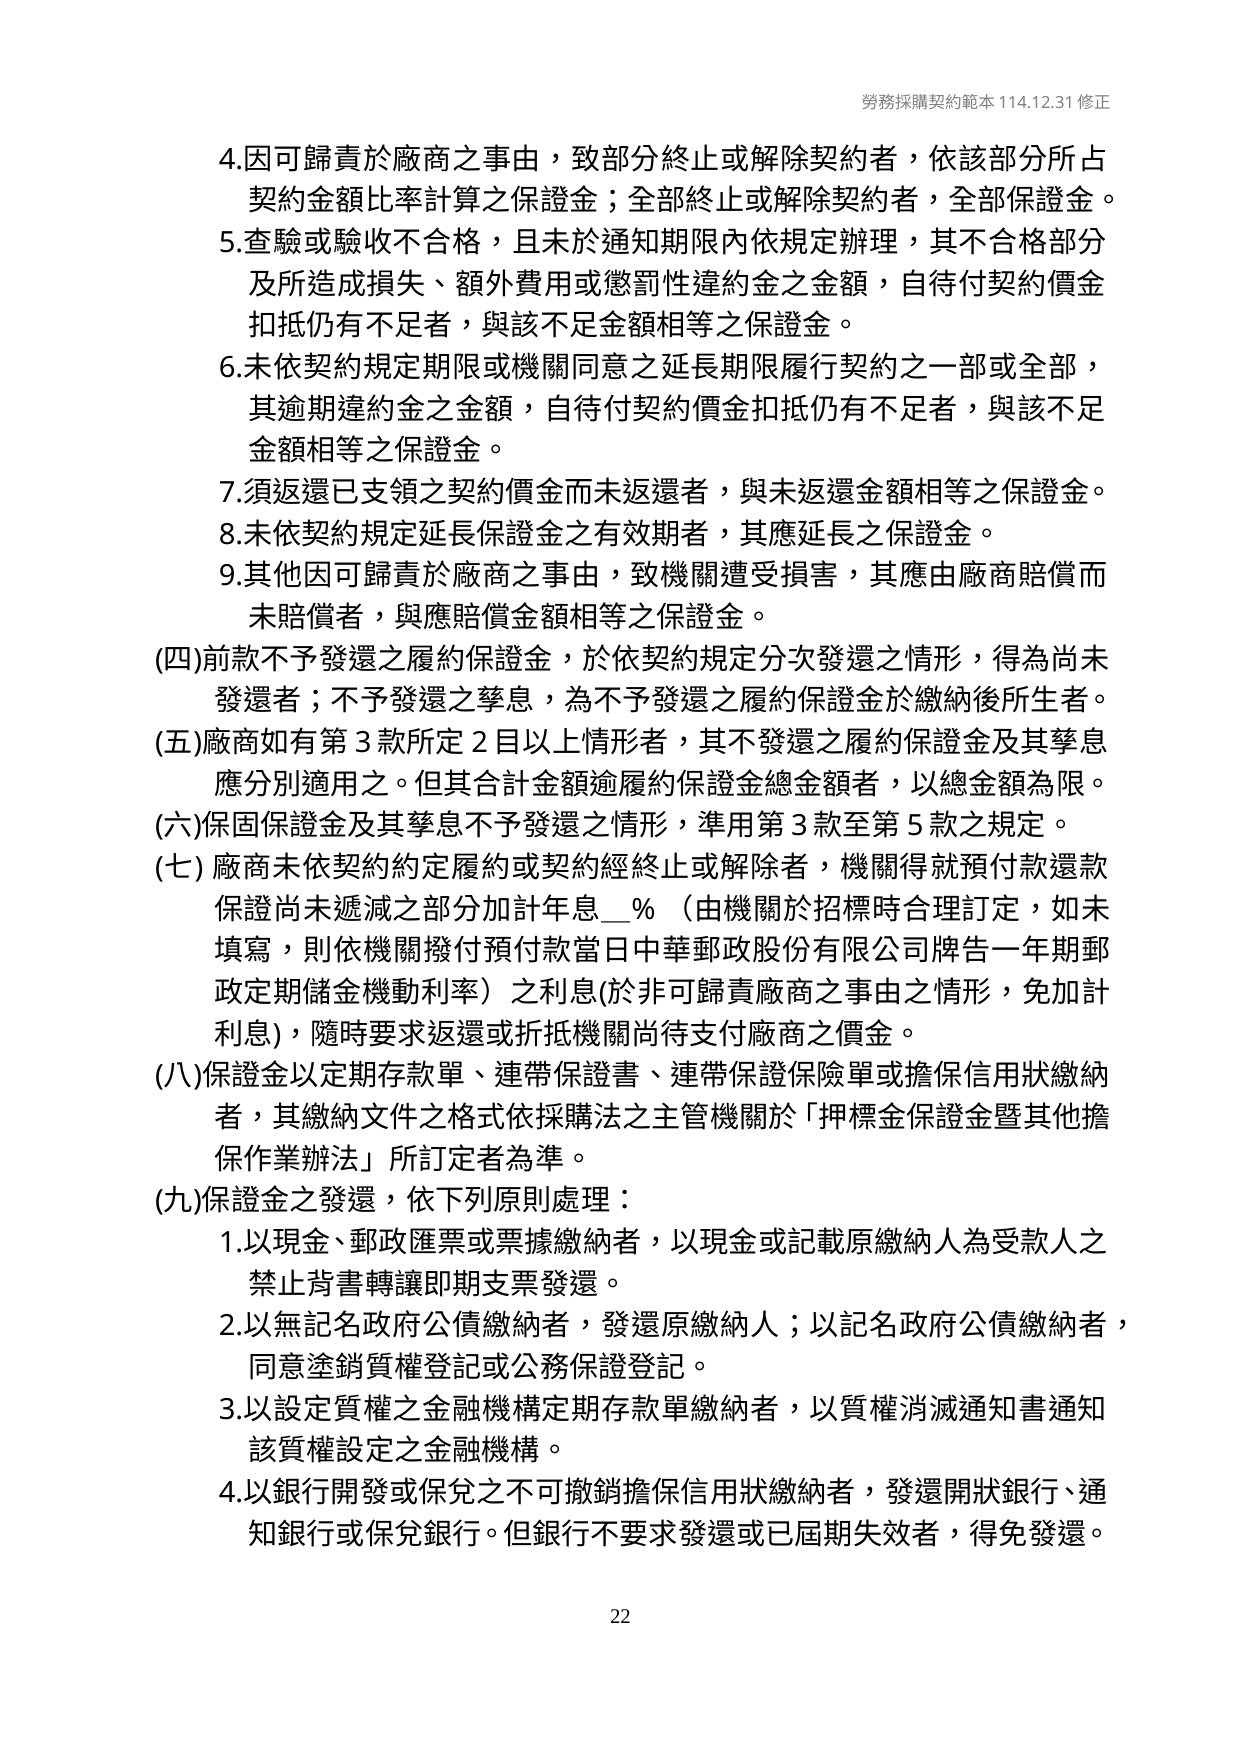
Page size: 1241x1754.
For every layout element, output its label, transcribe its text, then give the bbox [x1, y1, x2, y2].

text 4.因可歸責於廠商之事由，致部分終止或解除契約者，依該部分所占契約金額比率計算之保證金；全部終止或解除契約者，全部保證金。 [218, 136, 1108, 219]
text 7.須返還已支領之契約價金而未返還者，與未返還金額相等之保證金。 [218, 469, 1108, 511]
text 4.以銀行開發或保兌之不可撤銷擔保信用狀繳納者，發還開狀銀行、通知銀行或保兌銀行。但銀行不要求發還或已屆期失效者，得免發還。 [218, 1469, 1108, 1552]
text 8.未依契約規定延長保證金之有效期者，其應延長之保證金。 [218, 511, 1108, 552]
text (八)保證金以定期存款單、連帶保證書、連帶保證保險單或擔保信用狀繳納者，其繳納文件之格式依採購法之主管機關於「押標金保證金暨其他擔保作業辦法」所訂定者為準。 [155, 1052, 1110, 1177]
text (五)廠商如有第3款所定2目以上情形者，其不發還之履約保證金及其孳息應分別適用之。但其合計金額逾履約保證金總金額者，以總金額為限。 [155, 719, 1110, 802]
text (九)保證金之發還，依下列原則處理： [155, 1177, 1110, 1219]
text (六)保固保證金及其孳息不予發還之情形，準用第3款至第5款之規定。 [155, 802, 1110, 844]
text 3.以設定質權之金融機構定期存款單繳納者，以質權消滅通知書通知該質權設定之金融機構。 [218, 1386, 1108, 1469]
text 2.以無記名政府公債繳納者，發還原繳納人；以記名政府公債繳納者，同意塗銷質權登記或公務保證登記。 [218, 1302, 1108, 1386]
text (七) 廠商未依契約約定履約或契約經終止或解除者，機關得就預付款還款保證尚未遞減之部分加計年息＿% （由機關於招標時合理訂定，如未填寫，則依機關撥付預付款當日中華郵政股份有限公司牌告一年期郵政定期儲金機動利率）之利息(於非可歸責廠商之事由之情形，免加計利息)，隨時要求返還或折抵機關尚待支付廠商之價金。 [155, 844, 1110, 1052]
text 6.未依契約規定期限或機關同意之延長期限履行契約之一部或全部，其逾期違約金之金額，自待付契約價金扣抵仍有不足者，與該不足金額相等之保證金。 [218, 344, 1108, 469]
text 9.其他因可歸責於廠商之事由，致機關遭受損害，其應由廠商賠償而未賠償者，與應賠償金額相等之保證金。 [218, 552, 1108, 636]
text 5.查驗或驗收不合格，且未於通知期限內依規定辦理，其不合格部分及所造成損失、額外費用或懲罰性違約金之金額，自待付契約價金扣抵仍有不足者，與該不足金額相等之保證金。 [218, 219, 1108, 344]
text (四)前款不予發還之履約保證金，於依契約規定分次發還之情形，得為尚未發還者；不予發還之孳息，為不予發還之履約保證金於繳納後所生者。 [155, 636, 1110, 719]
text 1.以現金、郵政匯票或票據繳納者，以現金或記載原繳納人為受款人之禁止背書轉讓即期支票發還。 [218, 1219, 1108, 1302]
